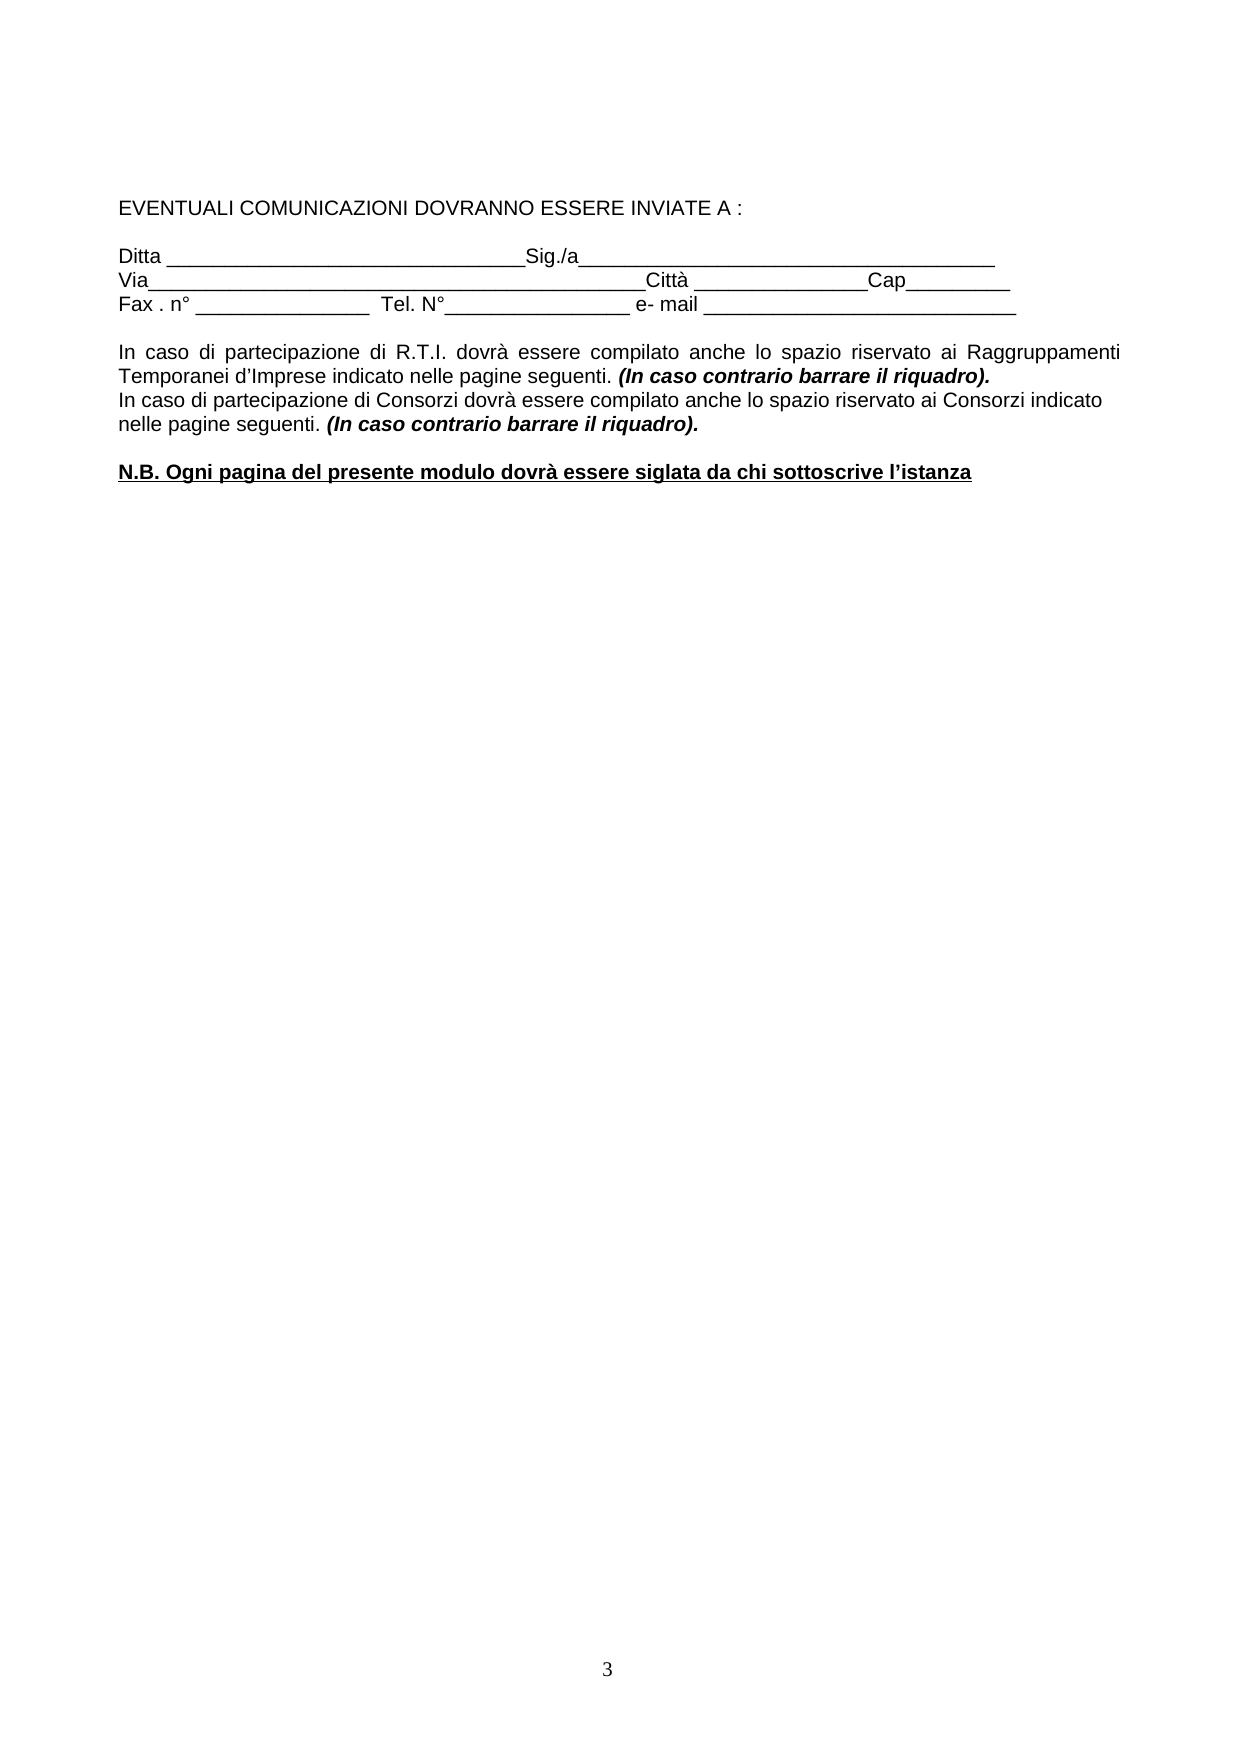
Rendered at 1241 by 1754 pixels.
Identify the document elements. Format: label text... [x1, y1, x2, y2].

text In caso di partecipazione di R.T.I. dovrà essere compilato anche lo spazio riservato ai Raggruppamenti Temporanei d’Imprese indicato nelle pagine seguenti. (In caso contrario barrare il riquadro). [118, 339, 1122, 387]
text In caso di partecipazione di Consorzi dovrà essere compilato anche lo spazio riservato ai Consorzi indicato nelle pagine seguenti. (In caso contrario barrare il riquadro). [118, 387, 1122, 435]
text Via___________________________________________Città _______________Cap_________ [118, 268, 1122, 292]
text EVENTUALI COMUNICAZIONI DOVRANNO ESSERE INVIATE A : [118, 196, 1122, 219]
text N.B. Ogni pagina del presente modulo dovrà essere siglata da chi sottoscrive l’istanza [118, 459, 1122, 483]
text Ditta _______________________________Sig./a____________________________________ [118, 244, 1122, 268]
text Fax . n° _______________ Tel. N°________________ e- mail ___________________________ [118, 292, 1122, 316]
